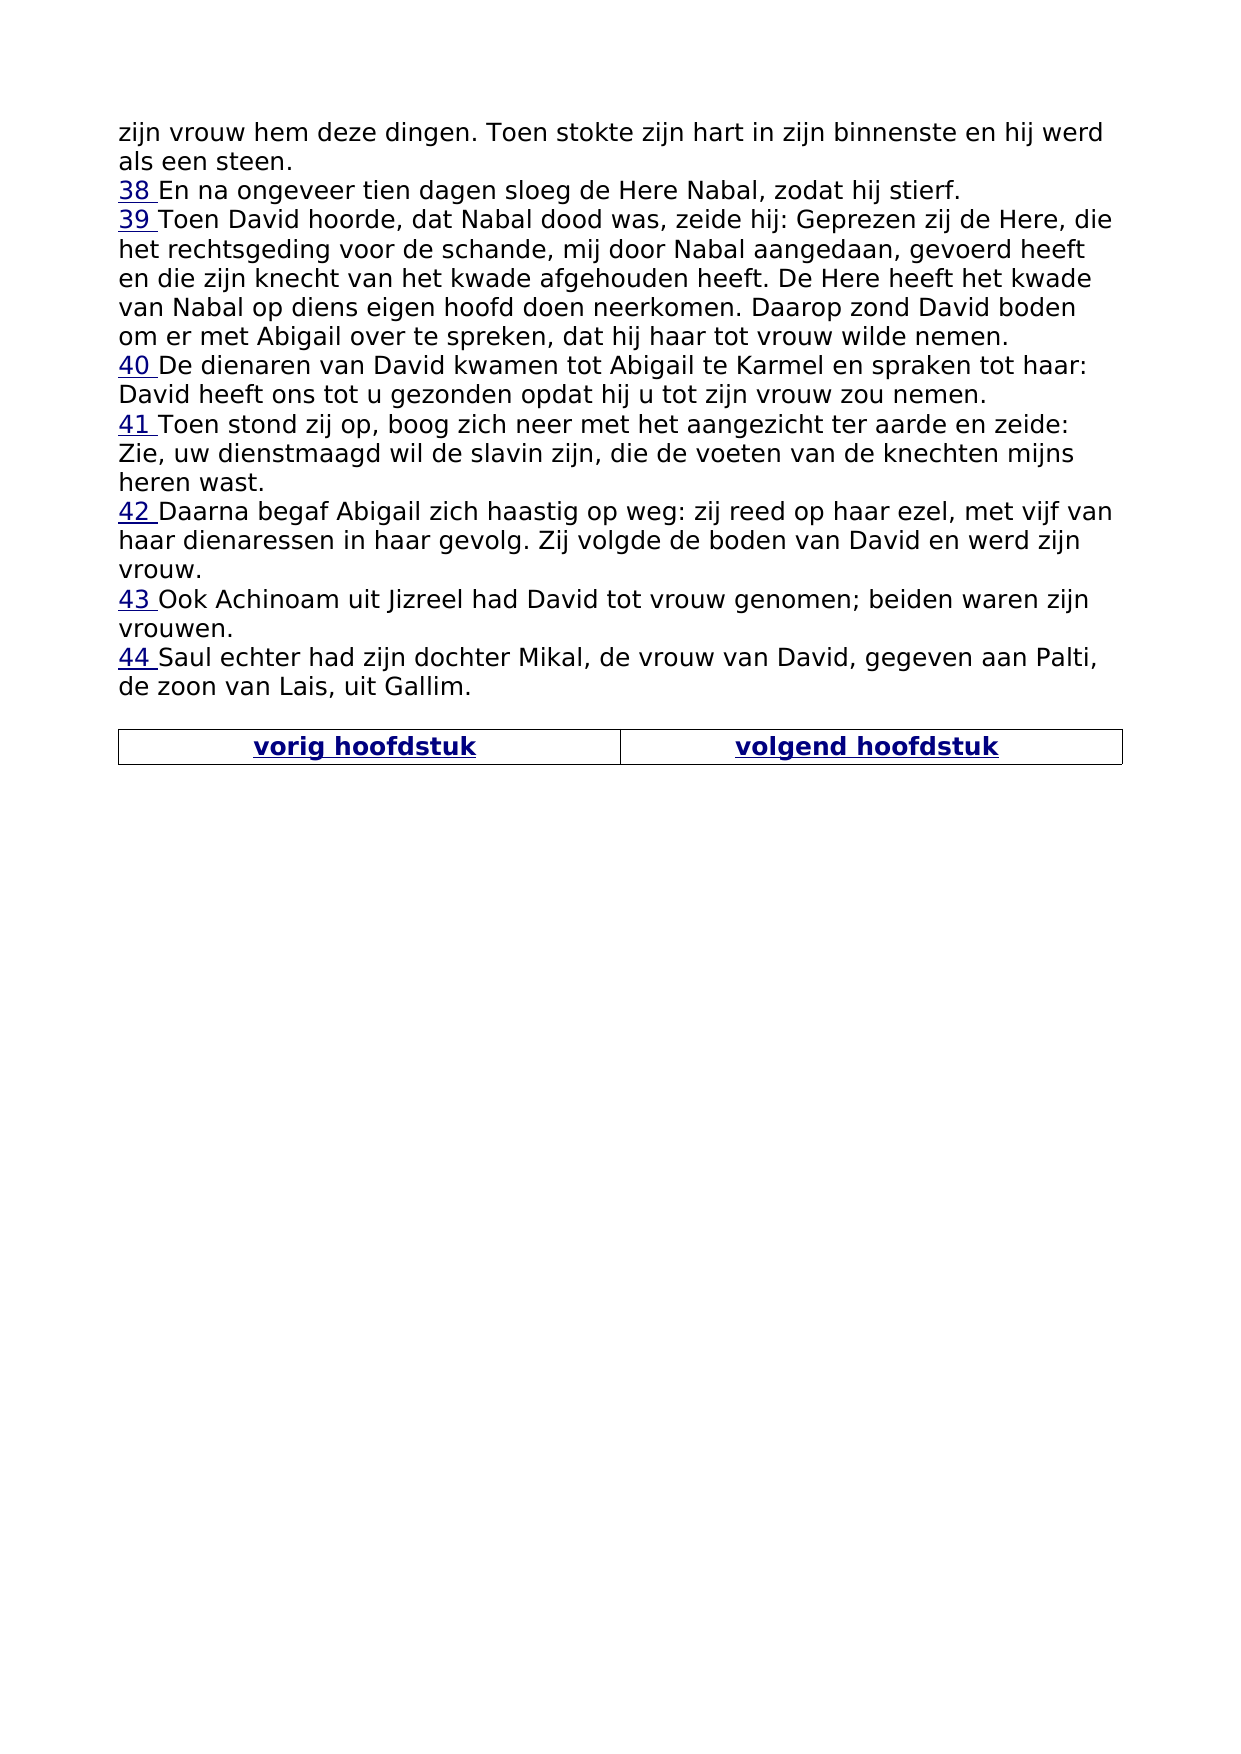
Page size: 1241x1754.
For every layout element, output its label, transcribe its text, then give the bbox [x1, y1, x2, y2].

text zijn vrouw hem deze dingen. Toen stokte zijn hart in zijn binnenste en hij werd als een steen. 38 En na ongeveer tien dagen sloeg de Here Nabal, zodat hij stierf. 39 Toen David hoorde, dat Nabal dood was, zeide hij: Geprezen zij de Here, die het rechtsgeding voor de schande, mij door Nabal aangedaan, gevoerd heeft en die zijn knecht van het kwade afgehouden heeft. De Here heeft het kwade van Nabal op diens eigen hoofd doen neerkomen. Daarop zond David boden om er met Abigail over te spreken, dat hij haar tot vrouw wilde nemen. 40 De dienaren van David kwamen tot Abigail te Karmel en spraken tot haar: David heeft ons tot u gezonden opdat hij u tot zijn vrouw zou nemen. 41 Toen stond zij op, boog zich neer met het aangezicht ter aarde en zeide: Zie, uw dienstmaagd wil de slavin zijn, die de voeten van de knechten mijns heren wast. 42 Daarna begaf Abigail zich haastig op weg: zij reed op haar ezel, met vijf van haar dienaressen in haar gevolg. Zij volgde de boden van David en werd zijn vrouw. 43 Ook Achinoam uit Jizreel had David tot vrouw genomen; beiden waren zijn vrouwen. 44 Saul echter had zijn dochter Mikal, de vrouw van David, gegeven aan Palti, de zoon van Lais, uit Gallim. [118, 118, 1122, 701]
table_header volgend hoofdstuk [621, 730, 1122, 764]
table_header vorig hoofdstuk [119, 730, 620, 764]
